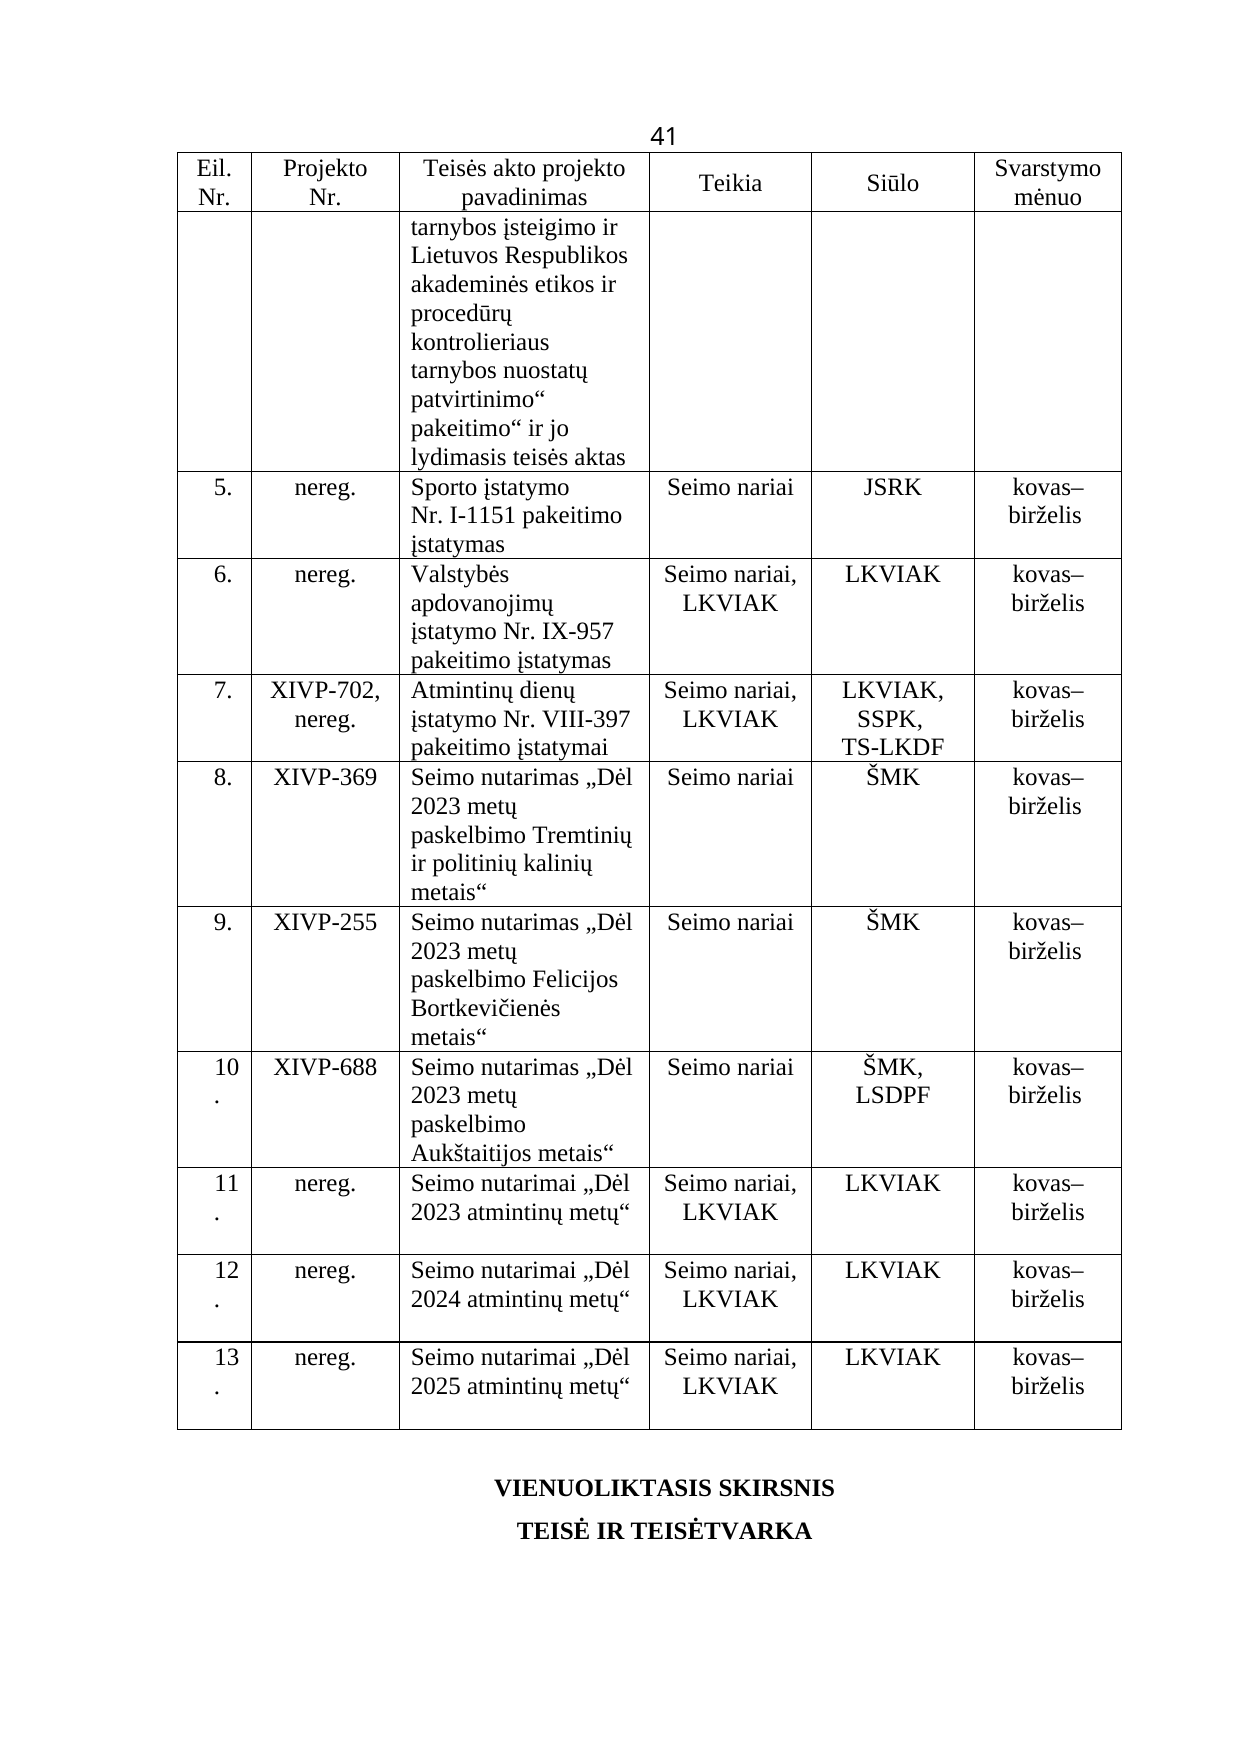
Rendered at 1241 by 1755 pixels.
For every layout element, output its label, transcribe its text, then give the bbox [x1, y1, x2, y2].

table_cell Seimo nutarimai „Dėl 2024 atmintinų metų“ [400, 1255, 649, 1341]
table_cell XIVP-702, nereg. [252, 675, 399, 761]
table_header Eil. Nr. [178, 153, 251, 211]
table_cell Seimo nariai [650, 907, 811, 1051]
table_cell [178, 907, 251, 1051]
table_cell LKVIAK, SSPK, TS-LKDF [812, 675, 974, 761]
table_cell Seimo nutarimas „Dėl 2023 metų paskelbimo Tremtinių ir politinių kalinių metais“ [400, 762, 649, 906]
table_cell [178, 212, 251, 471]
table_header Siūlo [812, 153, 974, 211]
table_cell [178, 675, 251, 761]
table_header Teikia [650, 153, 811, 211]
table_cell [812, 212, 974, 471]
table_cell [975, 212, 1121, 471]
table_cell [178, 559, 251, 674]
table_cell [178, 1343, 251, 1429]
table_cell kovas–birželis [975, 1255, 1121, 1341]
table_cell kovas–birželis [975, 1343, 1121, 1429]
table_cell Seimo nariai [650, 472, 811, 558]
table_cell Sporto įstatymo Nr. I-1151 pakeitimo įstatymas [400, 472, 649, 558]
table_cell [178, 1255, 251, 1341]
table_cell ŠMK, LSDPF [812, 1052, 974, 1167]
table_cell [178, 1052, 251, 1167]
table_cell JSRK [812, 472, 974, 558]
table_cell Seimo nutarimas „Dėl 2023 metų paskelbimo Aukštaitijos metais“ [400, 1052, 649, 1167]
table_cell nereg. [252, 1255, 399, 1341]
table_cell XIVP-688 [252, 1052, 399, 1167]
table_cell Seimo nutarimas „Dėl 2023 metų paskelbimo Felicijos Bortkevičienės metais“ [400, 907, 649, 1051]
table_cell XIVP-255 [252, 907, 399, 1051]
table_cell tarnybos įsteigimo ir Lietuvos Respublikos akademinės etikos ir procedūrų kontrolieriaus tarnybos nuostatų patvirtinimo“ pakeitimo“ ir jo lydimasis teisės aktas [400, 212, 649, 471]
table_cell Atmintinų dienų įstatymo Nr. VIII-397 pakeitimo įstatymai [400, 675, 649, 761]
table_cell Seimo nariai [650, 762, 811, 906]
table_cell Valstybės apdovanojimų įstatymo Nr. IX-957 pakeitimo įstatymas [400, 559, 649, 674]
table_cell nereg. [252, 1168, 399, 1254]
table_cell Seimo nutarimai „Dėl 2023 atmintinų metų“ [400, 1168, 649, 1254]
table_cell Seimo nariai, LKVIAK [650, 1255, 811, 1341]
table_header Teisės akto projekto pavadinimas [400, 153, 649, 211]
table_cell Seimo nariai, LKVIAK [650, 559, 811, 674]
table_cell Seimo nariai, LKVIAK [650, 675, 811, 761]
table_cell kovas–birželis [975, 559, 1121, 674]
table_cell nereg. [252, 1343, 399, 1429]
text TEISĖ IR TEISĖTVARKA [177, 1516, 1152, 1545]
table_cell kovas–birželis [975, 762, 1121, 906]
table_cell LKVIAK [812, 1168, 974, 1254]
table_cell LKVIAK [812, 559, 974, 674]
table_cell ŠMK [812, 762, 974, 906]
table_cell Seimo nariai, LKVIAK [650, 1343, 811, 1429]
table_cell LKVIAK [812, 1255, 974, 1341]
table_cell kovas–birželis [975, 1168, 1121, 1254]
table_cell nereg. [252, 472, 399, 558]
table_header Projekto Nr. [252, 153, 399, 211]
table_cell kovas–birželis [975, 472, 1121, 558]
table_cell [178, 762, 251, 906]
table_cell Seimo nutarimai „Dėl 2025 atmintinų metų“ [400, 1343, 649, 1429]
table_cell [252, 212, 399, 471]
table_cell kovas–birželis [975, 1052, 1121, 1167]
table_cell ŠMK [812, 907, 974, 1051]
table_cell [650, 212, 811, 471]
table_cell LKVIAK [812, 1343, 974, 1429]
table_cell Seimo nariai [650, 1052, 811, 1167]
table_cell kovas–birželis [975, 675, 1121, 761]
table_cell nereg. [252, 559, 399, 674]
table_cell [178, 472, 251, 558]
text VIENUOLIKTASIS SKIRSNIS [177, 1473, 1152, 1502]
table_cell kovas–birželis [975, 907, 1121, 1051]
table_cell Seimo nariai, LKVIAK [650, 1168, 811, 1254]
table_cell [178, 1168, 251, 1254]
table_header Svarstymo mėnuo [975, 153, 1121, 211]
table_cell XIVP-369 [252, 762, 399, 906]
